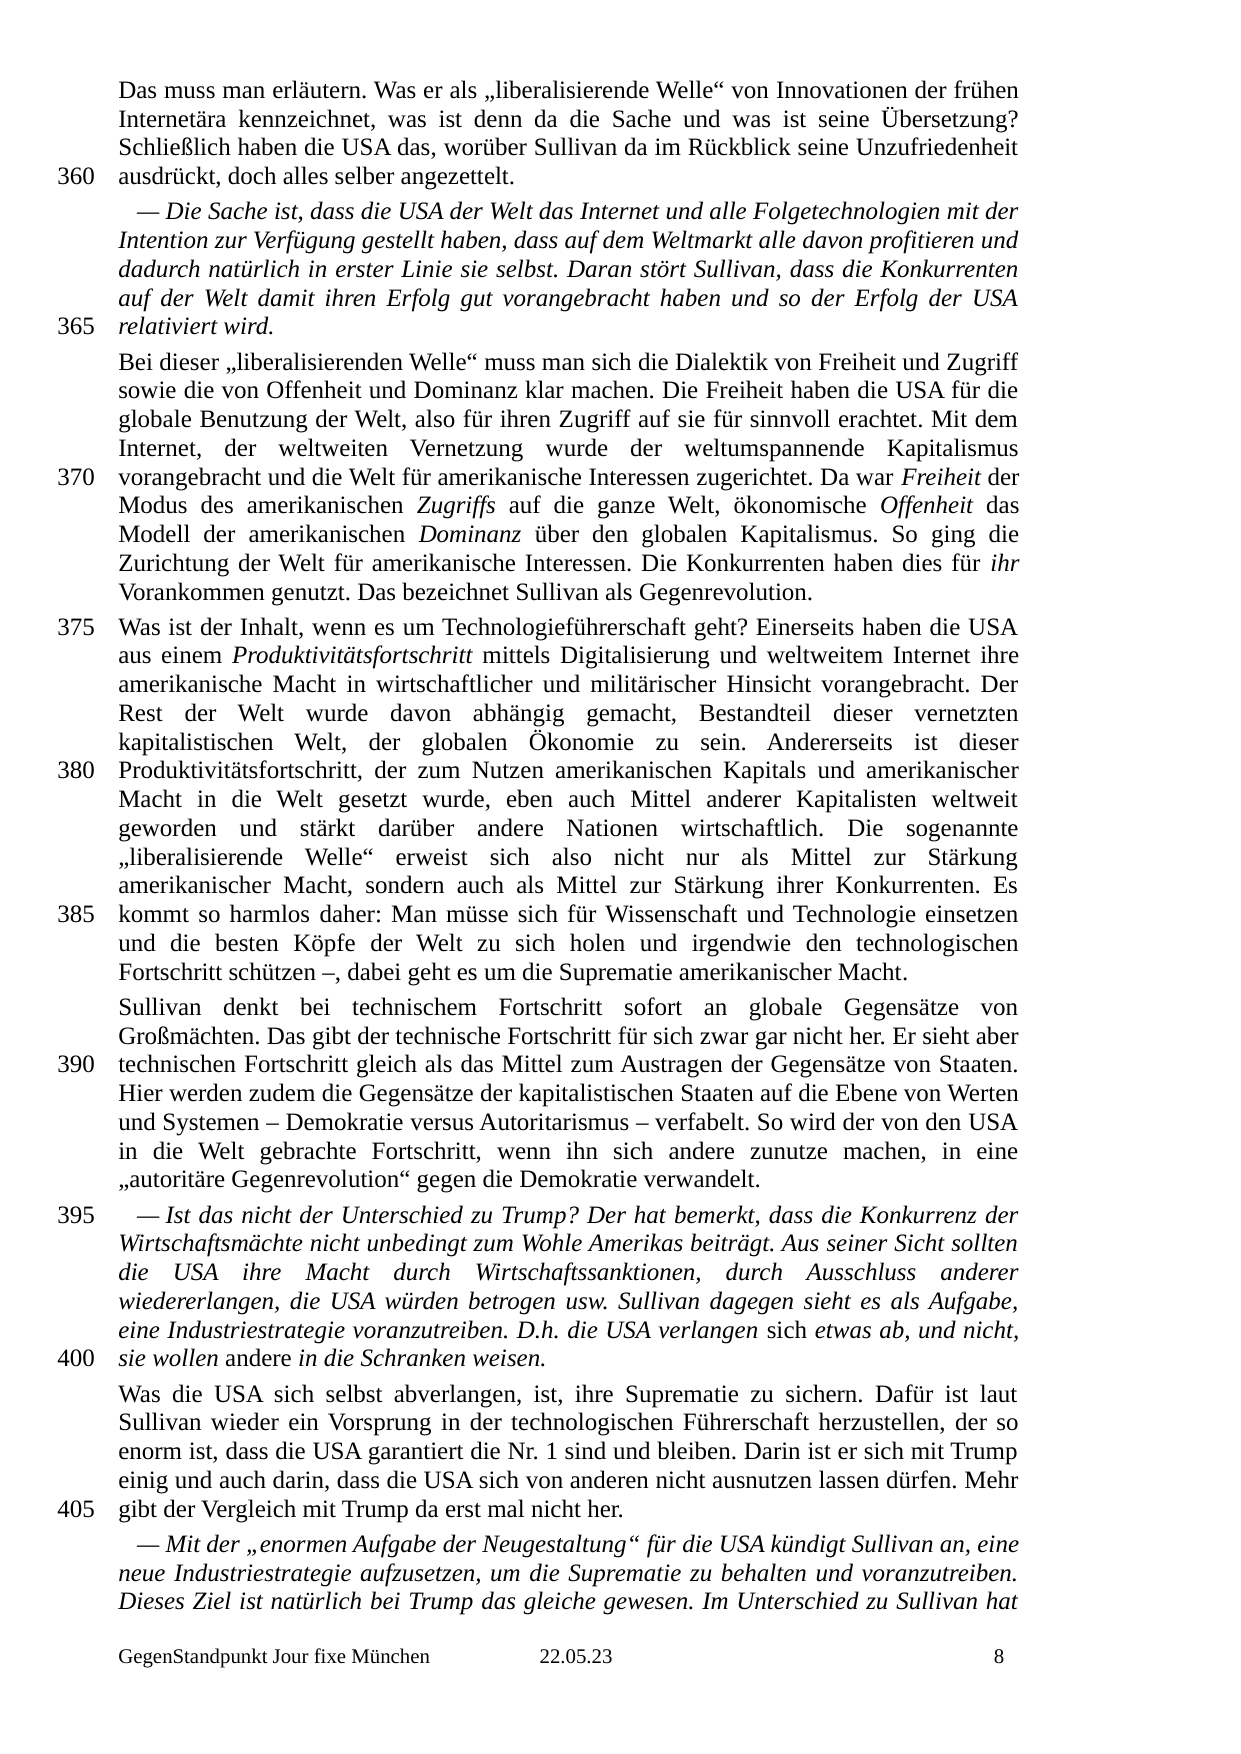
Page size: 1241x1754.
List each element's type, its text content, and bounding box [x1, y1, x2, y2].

text — Ist das nicht der Unterschied zu Trump? Der hat bemerkt, dass die Konkurrenz der Wirtschaftsmächte nicht unbedingt zum Wohle Amerikas beiträgt. Aus seiner Sicht sollten die USA ihre Macht durch Wirtschaftssanktionen, durch Ausschluss anderer wiedererlangen, die USA würden betrogen usw. Sullivan dagegen sieht es als Aufgabe, eine Industriestrategie voranzutreiben. D.h. die USA verlangen sich etwas ab, und nicht, sie wollen andere in die Schranken weisen. [118, 1200, 1019, 1372]
text Bei dieser „liberalisierenden Welle“ muss man sich die Dialektik von Freiheit und Zugriff sowie die von Offenheit und Dominanz klar machen. Die Freiheit haben die USA für die globale Benutzung der Welt, also für ihren Zugriff auf sie für sinnvoll erachtet. Mit dem Internet, der weltweiten Vernetzung wurde der weltumspannende Kapitalismus vorangebracht und die Welt für amerikanische Interessen zugerichtet. Da war Freiheit der Modus des amerikanischen Zugriffs auf die ganze Welt, ökonomische Offenheit das Modell der amerikanischen Dominanz über den globalen Kapitalismus. So ging die Zurichtung der Welt für amerikanische Interessen. Die Konkurrenten haben dies für ihr Vorankommen genutzt. Das bezeichnet Sullivan als Gegenrevolution. [118, 347, 1019, 605]
text — Die Sache ist, dass die USA der Welt das Internet und alle Folgetechnologien mit der Intention zur Verfügung gestellt haben, dass auf dem Weltmarkt alle davon profitieren und dadurch natürlich in erster Linie sie selbst. Daran stört Sullivan, dass die Konkurrenten auf der Welt damit ihren Erfolg gut vorangebracht haben und so der Erfolg der USA relativiert wird. [118, 196, 1019, 340]
text Das muss man erläutern. Was er als „liberalisierende Welle“ von Innovationen der frühen Internetära kennzeichnet, was ist denn da die Sache und was ist seine Übersetzung? Schließlich haben die USA das, worüber Sullivan da im Rückblick seine Unzufriedenheit ausdrückt, doch alles selber angezettelt. [118, 75, 1019, 190]
text Was ist der Inhalt, wenn es um Technologieführerschaft geht? Einerseits haben die USA aus einem Produktivitätsfortschritt mittels Digitalisierung und weltweitem Internet ihre amerikanische Macht in wirtschaftlicher und militärischer Hinsicht vorangebracht. Der Rest der Welt wurde davon abhängig gemacht, Bestandteil dieser vernetzten kapitalistischen Welt, der globalen Ökonomie zu sein. Andererseits ist dieser Produktivitätsfortschritt, der zum Nutzen amerikanischen Kapitals und amerikanischer Macht in die Welt gesetzt wurde, eben auch Mittel anderer Kapitalisten weltweit geworden und stärkt darüber andere Nationen wirtschaftlich. Die sogenannte „liberalisierende Welle“ erweist sich also nicht nur als Mittel zur Stärkung amerikanischer Macht, sondern auch als Mittel zur Stärkung ihrer Konkurrenten. Es kommt so harmlos daher: Man müsse sich für Wissenschaft und Technologie einsetzen und die besten Köpfe der Welt zu sich holen und irgendwie den technologischen Fortschritt schützen –, dabei geht es um die Suprematie amerikanischer Macht. [118, 612, 1019, 986]
text Sullivan denkt bei technischem Fortschritt sofort an globale Gegensätze von Großmächten. Das gibt der technische Fortschritt für sich zwar gar nicht her. Er sieht aber technischen Fortschritt gleich als das Mittel zum Austragen der Gegensätze von Staaten. Hier werden zudem die Gegensätze der kapitalistischen Staaten auf die Ebene von Werten und Systemen – Demokratie versus Autoritarismus – verfabelt. So wird der von den USA in die Welt gebrachte Fortschritt, wenn ihn sich andere zunutze machen, in eine „autoritäre Gegenrevolution“ gegen die Demokratie verwandelt. [118, 992, 1019, 1193]
text — Mit der „enormen Aufgabe der Neugestaltung“ für die USA kündigt Sullivan an, eine neue Industriestrategie aufzusetzen, um die Suprematie zu behalten und voranzutreiben. Dieses Ziel ist natürlich bei Trump das gleiche gewesen. Im Unterschied zu Sullivan hat [118, 1529, 1019, 1615]
text Was die USA sich selbst abverlangen, ist, ihre Suprematie zu sichern. Dafür ist laut Sullivan wieder ein Vorsprung in der technologischen Führerschaft herzustellen, der so enorm ist, dass die USA garantiert die Nr. 1 sind und bleiben. Darin ist er sich mit Trump einig und auch darin, dass die USA sich von anderen nicht ausnutzen lassen dürfen. Mehr gibt der Vergleich mit Trump da erst mal nicht her. [118, 1379, 1019, 1522]
